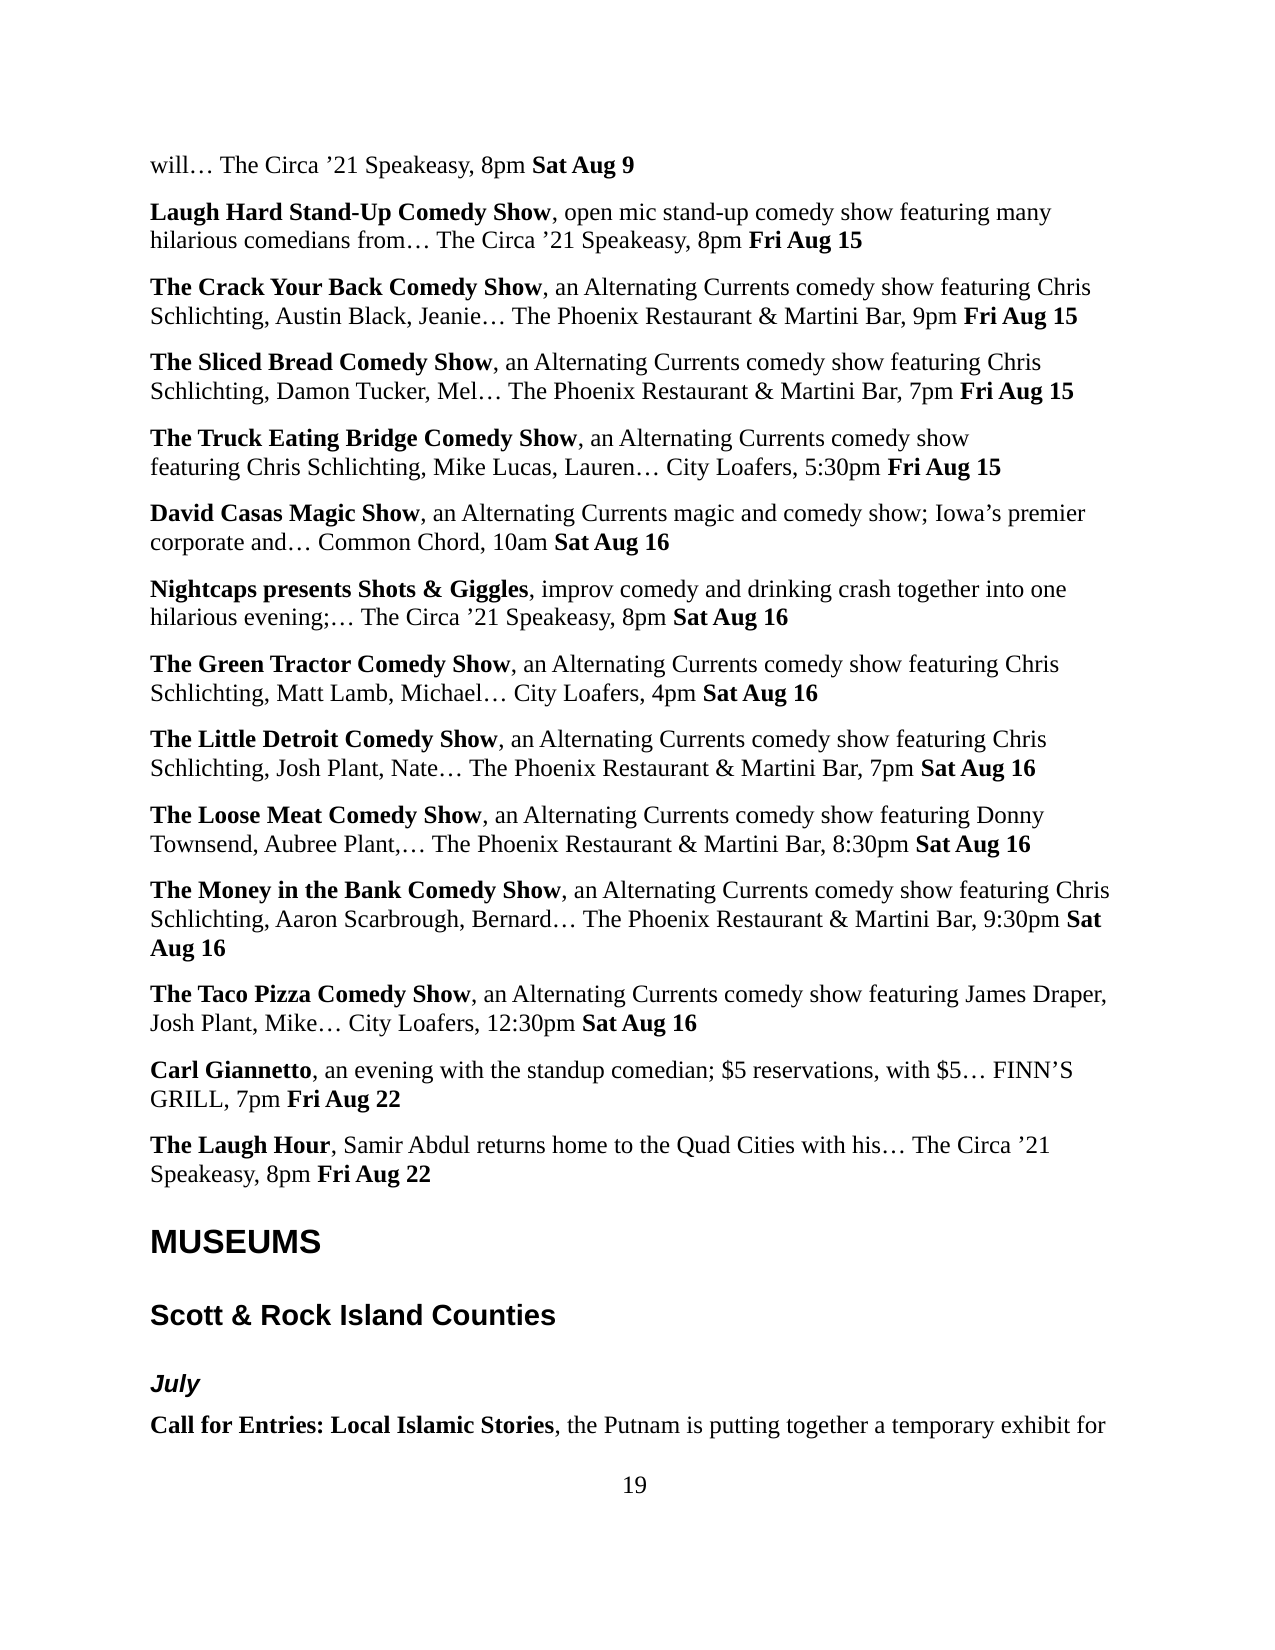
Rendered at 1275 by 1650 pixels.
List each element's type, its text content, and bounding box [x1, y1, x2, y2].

text Call for Entries: Local Islamic Stories, the Putnam is putting together a temporary exhibit for [150, 1410, 1125, 1439]
text The Truck Eating Bridge Comedy Show, an Alternating Currents comedy show featuring Chris Schlichting, Mike Lucas, Lauren… City Loafers, 5:30pm Fri Aug 15 [150, 423, 1125, 480]
subtitle Scott & Rock Island Counties [150, 1298, 1125, 1332]
text The Money in the Bank Comedy Show, an Alternating Currents comedy show featuring Chris Schlichting, Aaron Scarbrough, Bernard… The Phoenix Restaurant & Martini Bar, 9:30pm Sat Aug 16 [150, 875, 1125, 962]
text Nightcaps presents Shots & Giggles, improv comedy and drinking crash together into one hilarious evening;… The Circa ’21 Speakeasy, 8pm Sat Aug 16 [150, 574, 1125, 631]
text will… The Circa ’21 Speakeasy, 8pm Sat Aug 9 [150, 150, 1125, 179]
text Laugh Hard Stand-Up Comedy Show, open mic stand-up comedy show featuring many hilarious comedians from… The Circa ’21 Speakeasy, 8pm Fri Aug 15 [150, 197, 1125, 254]
text The Taco Pizza Comedy Show, an Alternating Currents comedy show featuring James Draper, Josh Plant, Mike… City Loafers, 12:30pm Sat Aug 16 [150, 979, 1125, 1037]
text The Laugh Hour, Samir Abdul returns home to the Quad Cities with his… The Circa ’21 Speakeasy, 8pm Fri Aug 22 [150, 1130, 1125, 1188]
subtitle MUSEUMS [150, 1222, 1125, 1261]
subtitle July [150, 1369, 1125, 1398]
text The Loose Meat Comedy Show, an Alternating Currents comedy show featuring Donny Townsend, Aubree Plant,… The Phoenix Restaurant & Martini Bar, 8:30pm Sat Aug 16 [150, 800, 1125, 857]
text The Green Tractor Comedy Show, an Alternating Currents comedy show featuring Chris Schlichting, Matt Lamb, Michael… City Loafers, 4pm Sat Aug 16 [150, 649, 1125, 707]
text The Crack Your Back Comedy Show, an Alternating Currents comedy show featuring Chris Schlichting, Austin Black, Jeanie… The Phoenix Restaurant & Martini Bar, 9pm Fri Aug 15 [150, 272, 1125, 329]
text The Sliced Bread Comedy Show, an Alternating Currents comedy show featuring Chris Schlichting, Damon Tucker, Mel… The Phoenix Restaurant & Martini Bar, 7pm Fri Aug 15 [150, 347, 1125, 405]
text David Casas Magic Show, an Alternating Currents magic and comedy show; Iowa’s premier corporate and… Common Chord, 10am Sat Aug 16 [150, 498, 1125, 556]
text The Little Detroit Comedy Show, an Alternating Currents comedy show featuring Chris Schlichting, Josh Plant, Nate… The Phoenix Restaurant & Martini Bar, 7pm Sat Aug 16 [150, 724, 1125, 782]
text Carl Giannetto, an evening with the standup comedian; $5 reservations, with $5… FINN’S GRILL, 7pm Fri Aug 22 [150, 1055, 1125, 1112]
